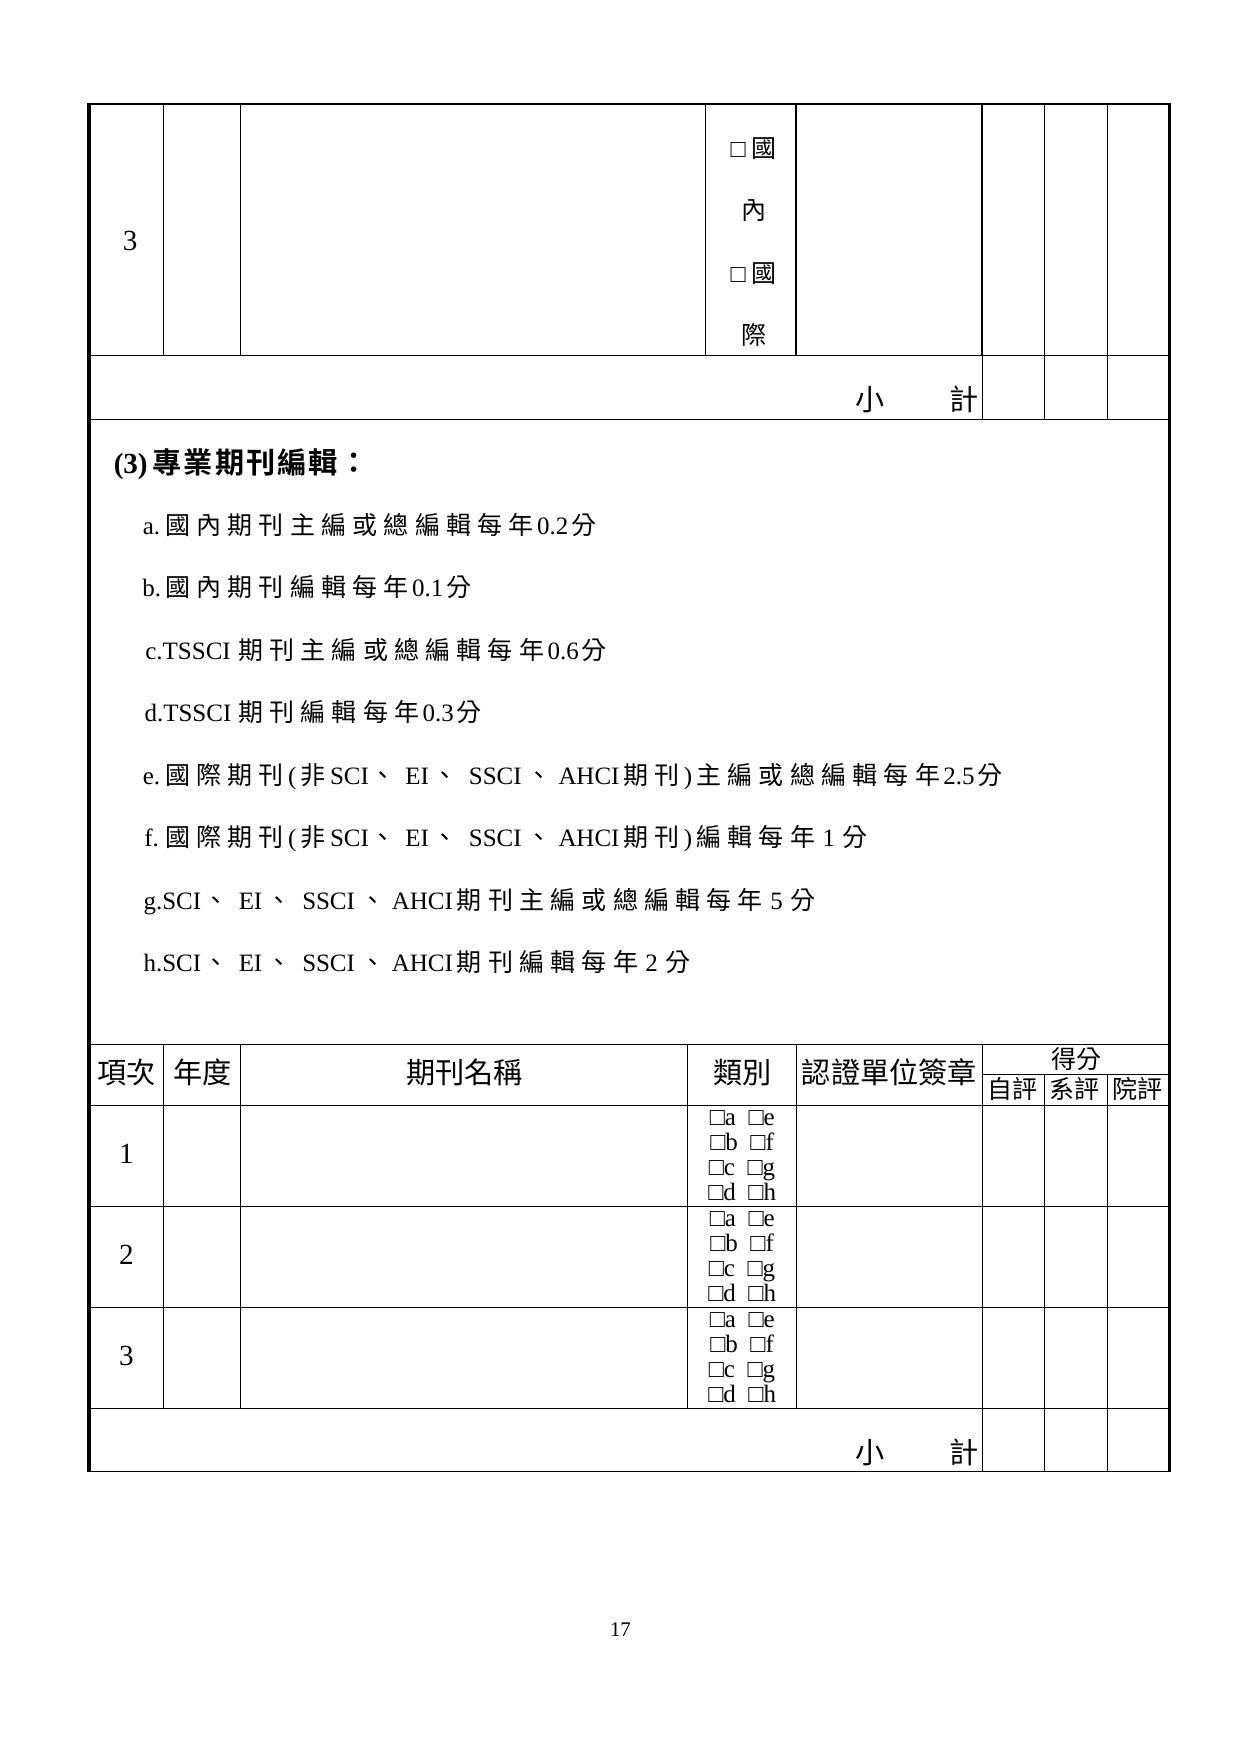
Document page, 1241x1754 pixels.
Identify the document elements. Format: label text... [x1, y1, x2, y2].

table_cell □a □e □b □f □c □g □d □h [688, 1207, 796, 1307]
table_cell [983, 1409, 1044, 1471]
table_cell 小 計 [91, 1409, 982, 1471]
table_cell [983, 1308, 1044, 1408]
table_cell □國內 □國際 [706, 105, 795, 354]
table_cell [164, 1106, 240, 1206]
table_cell (3)專業期刊編輯： a.國內期刊主編或總編輯每年0.2分 b.國內期刊編輯每年0.1分 c.TSSCI期刊主編或總編輯每年0.6分 d.TSSCI期刊編輯每年0.3分 e.國際期刊(非SCI、EI、SSCI、AHCI期刊)主編或總編輯每年2.5分 f.國際期刊(非SCI、EI、SSCI、AHCI期刊)編輯每年1分 g.SCI、EI、SSCI、AHCI期刊主編或總編輯每年5分 h.SCI、EI、SSCI、AHCI期刊編輯每年2分 [91, 420, 1168, 1044]
table_cell [1045, 1106, 1107, 1206]
table_cell [1108, 1308, 1168, 1408]
table_cell [241, 1106, 687, 1206]
table_cell 認證單位簽章 [797, 1045, 982, 1104]
table_cell [241, 1308, 687, 1408]
table_cell [1108, 105, 1168, 354]
table_cell 期刊名稱 [241, 1045, 687, 1104]
table_cell [1108, 1106, 1168, 1206]
table_cell 3 [91, 105, 163, 354]
table_cell 系評 [1045, 1075, 1107, 1104]
table_cell [797, 1308, 982, 1408]
table_cell [797, 105, 981, 354]
table_cell 年度 [164, 1045, 240, 1104]
table_cell [1045, 1207, 1107, 1307]
table_cell 小 計 [91, 356, 982, 418]
table_cell 2 [91, 1207, 163, 1307]
table_cell [241, 1207, 687, 1307]
table_cell [983, 356, 1044, 418]
table_cell 院評 [1108, 1075, 1168, 1104]
table_cell [1108, 1409, 1168, 1471]
table_cell [1108, 1207, 1168, 1307]
table_cell 3 [91, 1308, 163, 1408]
table_cell [983, 1106, 1044, 1206]
table_cell [1045, 105, 1107, 354]
table_cell 項次 [91, 1045, 163, 1104]
table_cell [983, 105, 1044, 354]
table_cell 類別 [688, 1045, 796, 1104]
table_cell [1045, 1308, 1107, 1408]
table_cell [164, 1207, 240, 1307]
table_cell [164, 105, 240, 354]
table_cell [1045, 356, 1107, 418]
table_cell [983, 1207, 1044, 1307]
table_cell [241, 105, 705, 354]
table_cell [164, 1308, 240, 1408]
table_cell [797, 1207, 982, 1307]
table_cell 1 [91, 1106, 163, 1206]
table_cell □a □e □b □f □c □g □d □h [688, 1308, 796, 1408]
table_cell [1108, 356, 1168, 418]
table_cell 自評 [983, 1075, 1044, 1104]
table_cell [1045, 1409, 1107, 1471]
table_cell 得分 [983, 1045, 1168, 1074]
table_cell [797, 1106, 982, 1206]
table_cell □a □e □b □f □c □g □d □h [688, 1106, 796, 1206]
